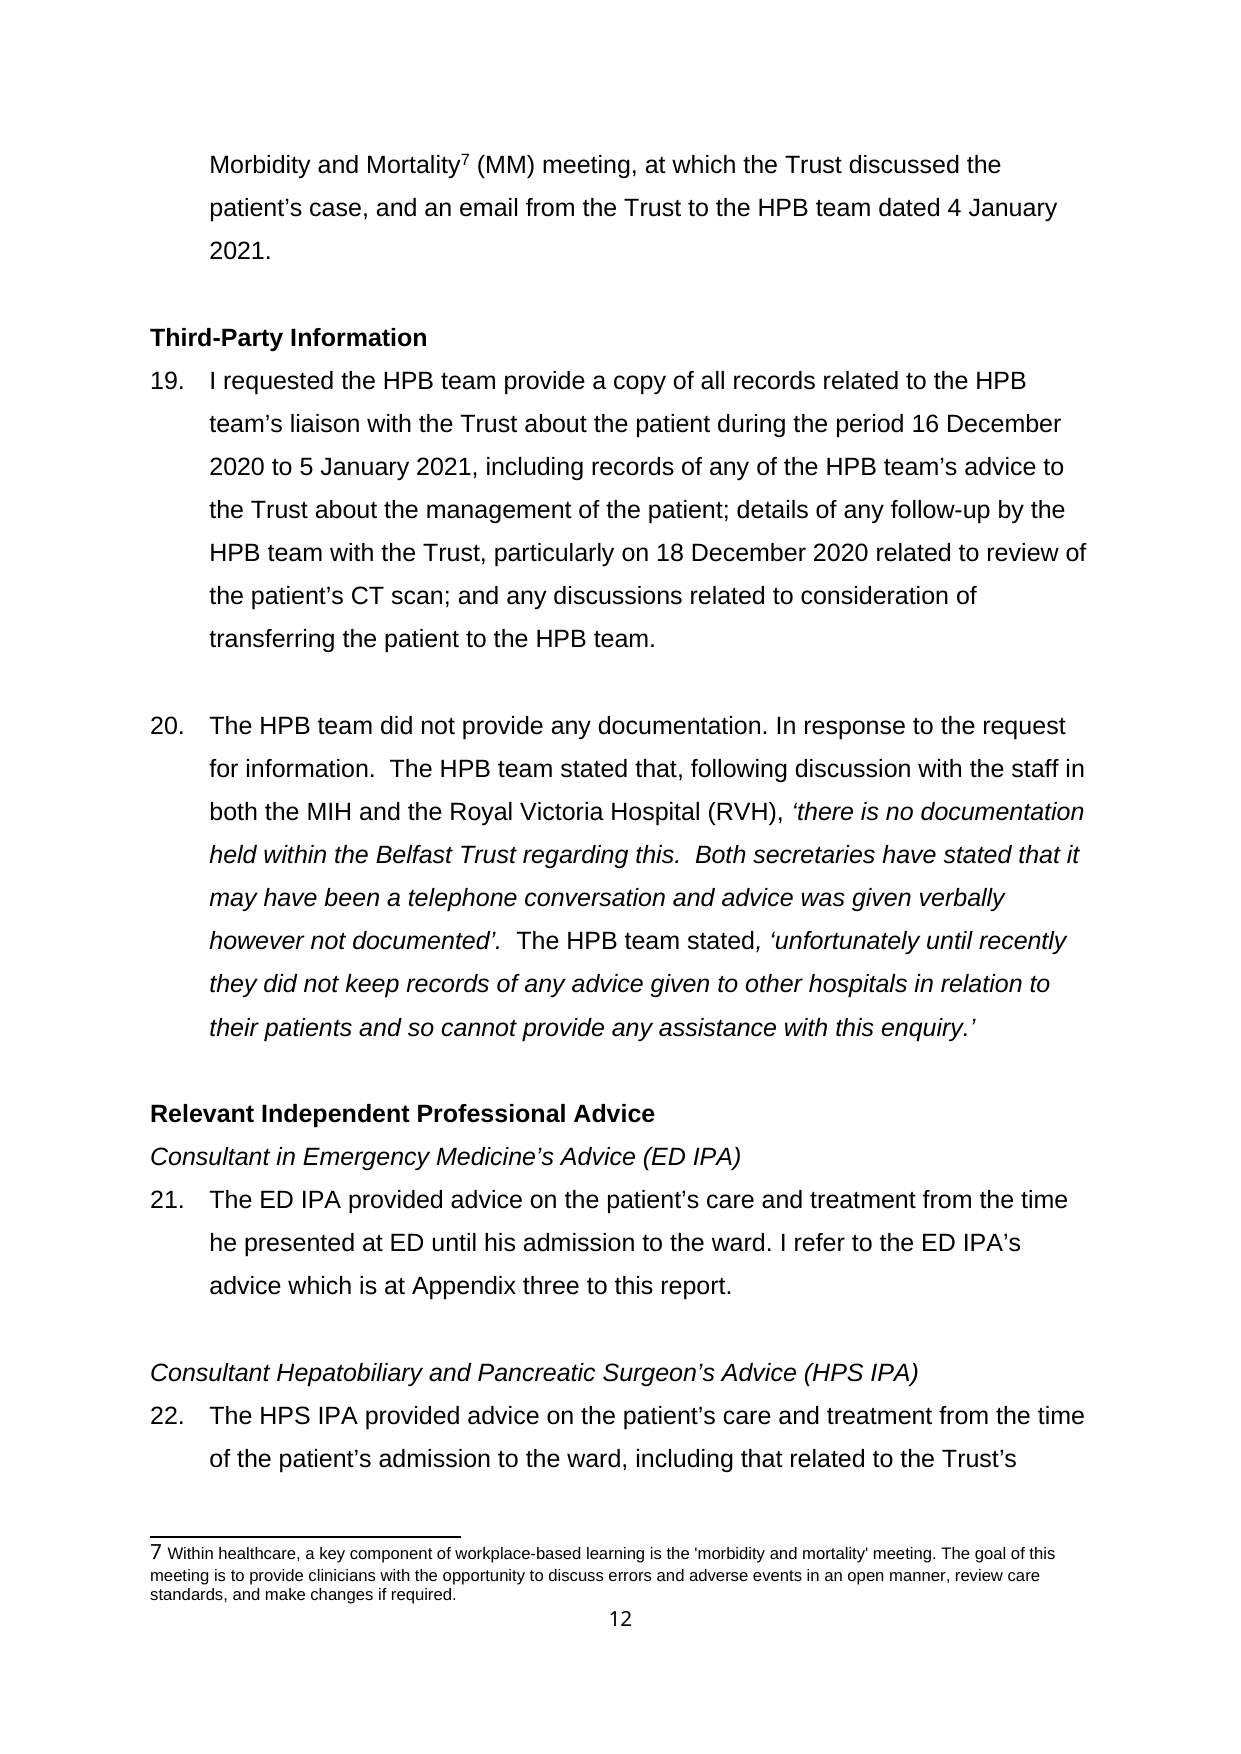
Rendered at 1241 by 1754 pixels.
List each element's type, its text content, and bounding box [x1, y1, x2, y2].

list Morbidity and Mortality (MM) meeting, at which the Trust discussed the patient’s case, and an email from the Trust to the HPB team dated 4 January 2021. [150, 150, 1090, 265]
text Consultant in Emergency Medicine’s Advice (ED IPA) [150, 1142, 1090, 1171]
list I requested the HPB team provide a copy of all records related to the HPB team’s liaison with the Trust about the patient during the period 16 December 2020 to 5 January 2021, including records of any of the HPB team’s advice to the Trust about the management of the patient; details of any follow-up by the HPB team with the Trust, particularly on 18 December 2020 related to review of the patient’s CT scan; and any discussions related to consideration of transferring the patient to the HPB team. [150, 366, 1090, 653]
text Relevant Independent Professional Advice [150, 1099, 1090, 1127]
text Consultant Hepatobiliary and Pancreatic Surgeon’s Advice (HPS IPA) [150, 1357, 1090, 1386]
list The HPB team did not provide any documentation. In response to the request for information. The HPB team stated that, following discussion with the staff in both the MIH and the Royal Victoria Hospital (RVH), ‘there is no documentation held within the Belfast Trust regarding this. Both secretaries have stated that it may have been a telephone conversation and advice was given verbally however not documented’. The HPB team stated, ‘unfortunately until recently they did not keep records of any advice given to other hospitals in relation to their patients and so cannot provide any assistance with this enquiry.’ [150, 711, 1090, 1041]
list The HPS IPA provided advice on the patient’s care and treatment from the time of the patient’s admission to the ward, including that related to the Trust’s [150, 1401, 1090, 1472]
list Within healthcare, a key component of workplace-based learning is the 'morbidity and mortality' meeting. The goal of this meeting is to provide clinicians with the opportunity to discuss errors and adverse events in an open manner, review care standards, and make changes if required. [150, 1537, 1090, 1604]
list The ED IPA provided advice on the patient’s care and treatment from the time he presented at ED until his admission to the ward. I refer to the ED IPA’s advice which is at Appendix three to this report. [150, 1185, 1090, 1300]
text Third-Party Information [150, 322, 1090, 351]
